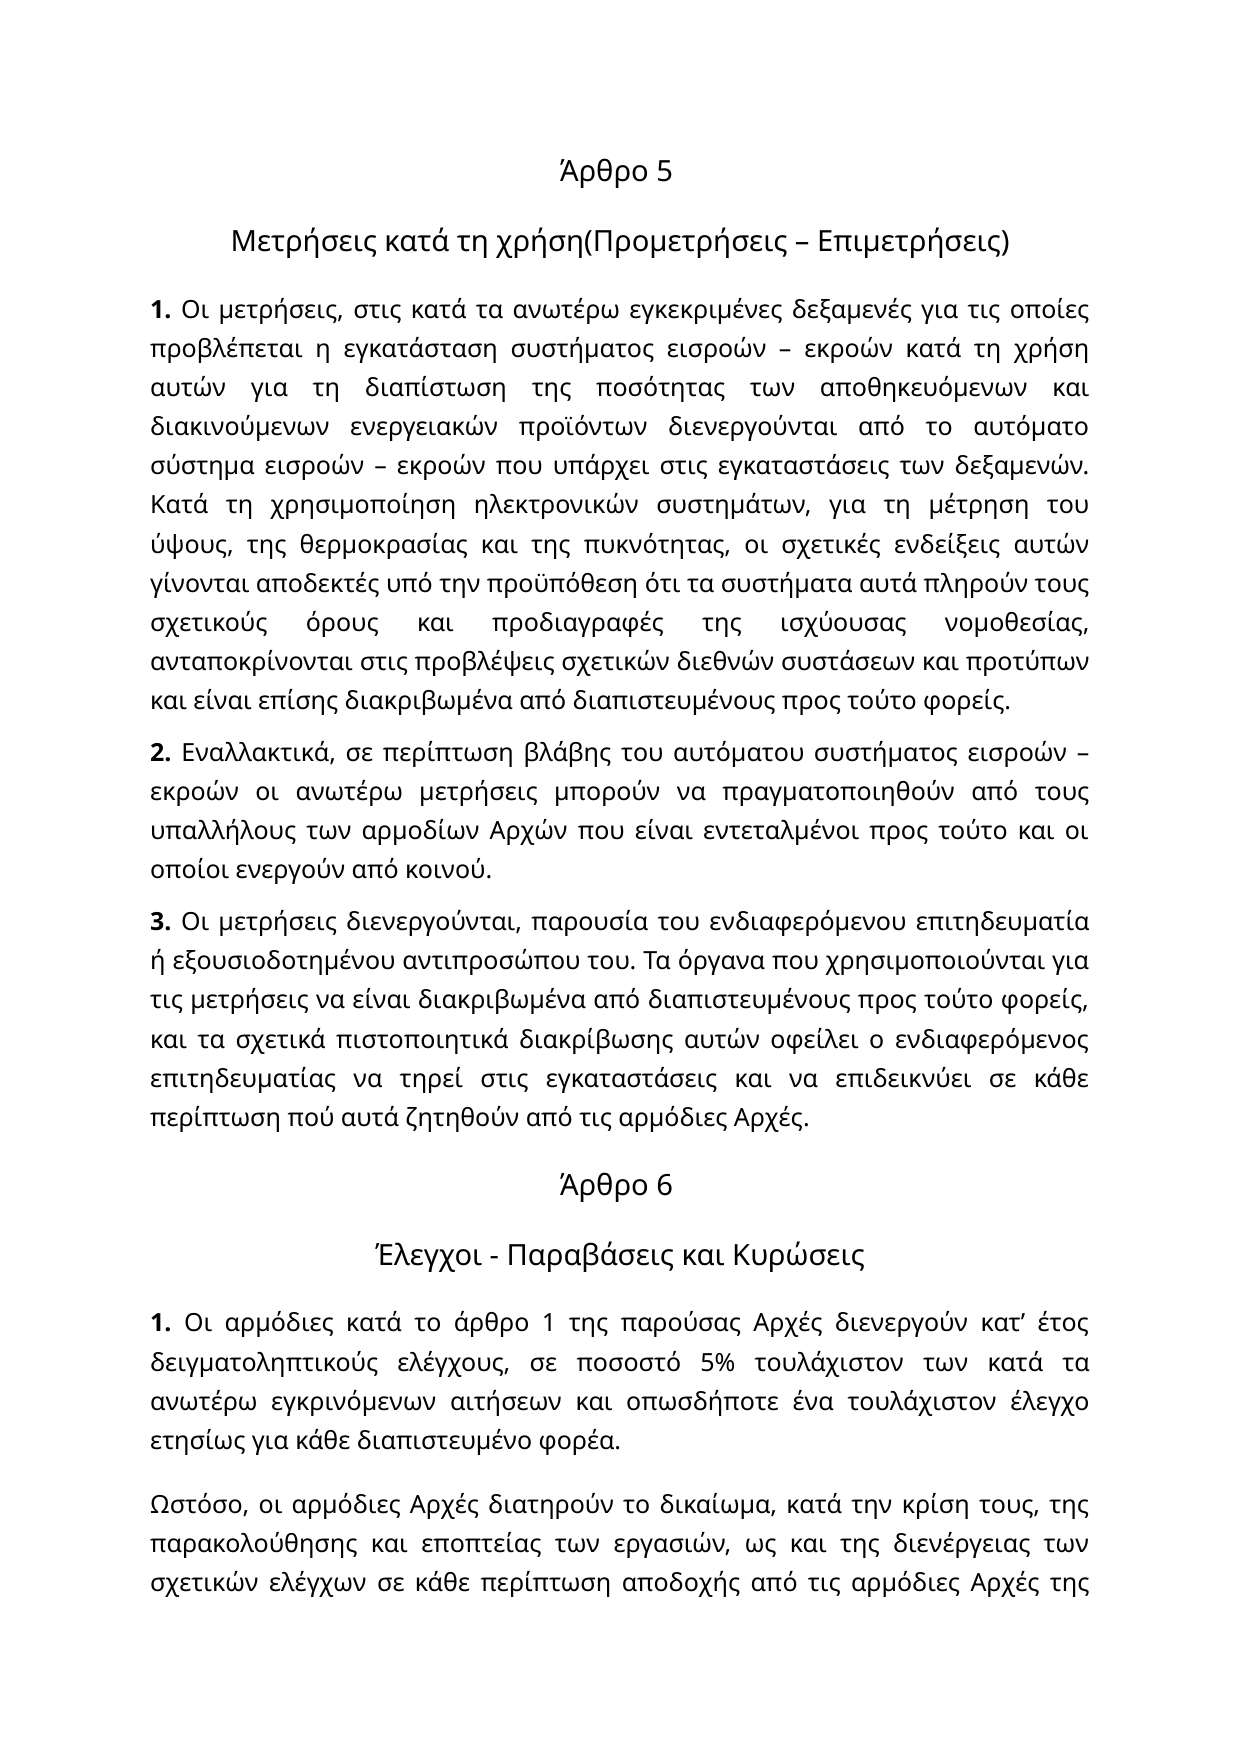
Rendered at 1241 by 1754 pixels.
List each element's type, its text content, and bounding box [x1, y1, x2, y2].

text 1. Οι μετρήσεις, στις κατά τα ανωτέρω εγκεκριμένες δεξαμενές για τις οποίες προβλέπεται η εγκατάσταση συστήματος εισροών – εκροών κατά τη χρήση αυτών για τη διαπίστωση της ποσότητας των αποθηκευόμενων και διακινούμενων ενεργειακών προϊόντων διενεργούνται από το αυτόματο σύστημα εισροών – εκροών που υπάρχει στις εγκαταστάσεις των δεξαμενών. Κατά τη χρησιμοποίηση ηλεκτρονικών συστημάτων, για τη μέτρηση του ύψους, της θερμοκρασίας και της πυκνότητας, οι σχετικές ενδείξεις αυτών γίνονται αποδεκτές υπό την προϋπόθεση ότι τα συστήματα αυτά πληρούν τους σχετικούς όρους και προδιαγραφές της ισχύουσας νομοθεσίας, ανταποκρίνονται στις προβλέψεις σχετικών διεθνών συστάσεων και προτύπων και είναι επίσης διακριβωμένα από διαπιστευμένους προς τούτο φορείς. [150, 291, 1090, 717]
text 1. Οι αρμόδιες κατά το άρθρο 1 της παρούσας Αρχές διενεργούν κατ’ έτος δειγματοληπτικούς ελέγχους, σε ποσοστό 5% τουλάχιστον των κατά τα ανωτέρω εγκρινόμενων αιτήσεων και οπωσδήποτε ένα τουλάχιστον έλεγχο ετησίως για κάθε διαπιστευμένο φορέα. [150, 1305, 1090, 1457]
text 2. Εναλλακτικά, σε περίπτωση βλάβης του αυτόματου συστήματος εισροών – εκροών οι ανωτέρω μετρήσεις μπορούν να πραγματοποιηθούν από τους υπαλλήλους των αρμοδίων Αρχών που είναι εντεταλμένοι προς τούτο και οι οποίοι ενεργούν από κοινού. [150, 734, 1090, 886]
subtitle Άρθρο 5 [150, 150, 1090, 190]
text 3. Οι μετρήσεις διενεργούνται, παρουσία του ενδιαφερόμενου επιτηδευματία ή εξουσιοδοτημένου αντιπροσώπου του. Τα όργανα που χρησιμοποιούνται για τις μετρήσεις να είναι διακριβωμένα από διαπιστευμένους προς τούτο φορείς, και τα σχετικά πιστοποιητικά διακρίβωσης αυτών οφείλει ο ενδιαφερόμενος επιτηδευματίας να τηρεί στις εγκαταστάσεις και να επιδεικνύει σε κάθε περίπτωση πού αυτά ζητηθούν από τις αρμόδιες Αρχές. [150, 904, 1090, 1134]
text Ωστόσο, οι αρμόδιες Αρχές διατηρούν το δικαίωμα, κατά την κρίση τους, της παρακολούθησης και εποπτείας των εργασιών, ως και της διενέργειας των σχετικών ελέγχων σε κάθε περίπτωση αποδοχής από τις αρμόδιες Αρχές της [150, 1487, 1090, 1599]
subtitle Άρθρο 6 [150, 1164, 1090, 1203]
subtitle Έλεγχοι - Παραβάσεις και Κυρώσεις [150, 1234, 1090, 1274]
subtitle Μετρήσεις κατά τη χρήση(Προμετρήσεις – Επιμετρήσεις) [150, 221, 1090, 260]
